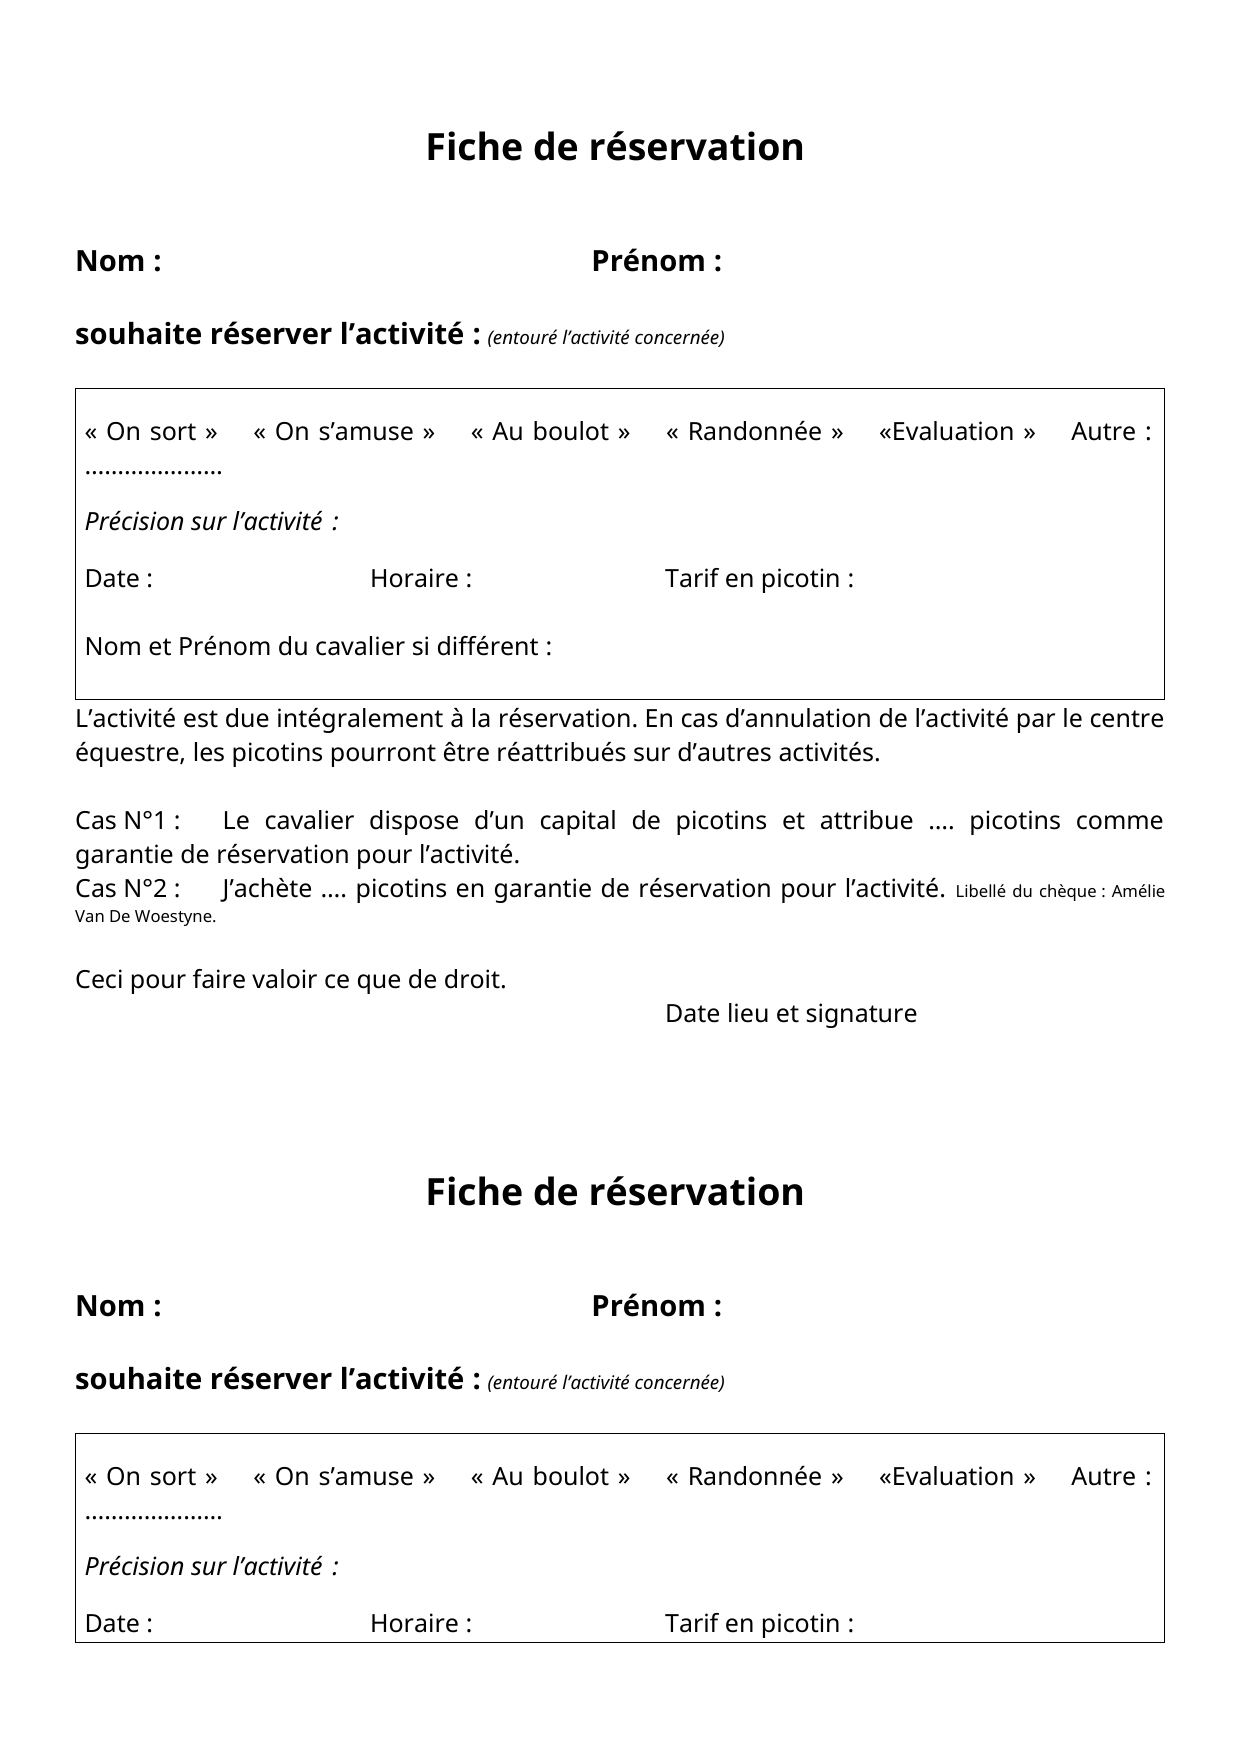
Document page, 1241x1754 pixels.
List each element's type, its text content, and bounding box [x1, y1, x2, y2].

text L’activité est due intégralement à la réservation. En cas d’annulation de l’activité par le centre équestre, les picotins pourront être réattribués sur d’autres activités. [75, 700, 1165, 768]
text Précision sur l’activité : [76, 1546, 1164, 1583]
text souhaite réserver l’activité : (entouré l’activité concernée) [75, 1359, 1165, 1398]
text souhaite réserver l’activité : (entouré l’activité concernée) [75, 314, 1165, 353]
text Cas N°1 : Le cavalier dispose d’un capital de picotins et attribue …. picotins comme garantie de réservation pour l’activité. [75, 802, 1165, 871]
text Date : Horaire : Tarif en picotin : [76, 558, 1164, 595]
text Nom : Prénom : [75, 1285, 1165, 1324]
text « On sort » « On s’amuse » « Au boulot » « Randonnée » «Evaluation » Autre :………………… [76, 410, 1164, 481]
text Date : Horaire : Tarif en picotin : [76, 1603, 1164, 1642]
text « On sort » « On s’amuse » « Au boulot » « Randonnée » «Evaluation » Autre :………………… [76, 1455, 1164, 1526]
text Cas N°2 : J’achète …. picotins en garantie de réservation pour l’activité. Libellé du chèque : Amélie Van De Woestyne. [75, 871, 1165, 927]
text Nom et Prénom du cavalier si différent : [76, 626, 1164, 663]
text Précision sur l’activité : [76, 501, 1164, 538]
text Fiche de réservation [75, 121, 1165, 172]
text Fiche de réservation [75, 1166, 1165, 1217]
text Date lieu et signature [75, 995, 1165, 1029]
text Nom : Prénom : [75, 240, 1165, 279]
text Ceci pour faire valoir ce que de droit. [75, 961, 1165, 995]
